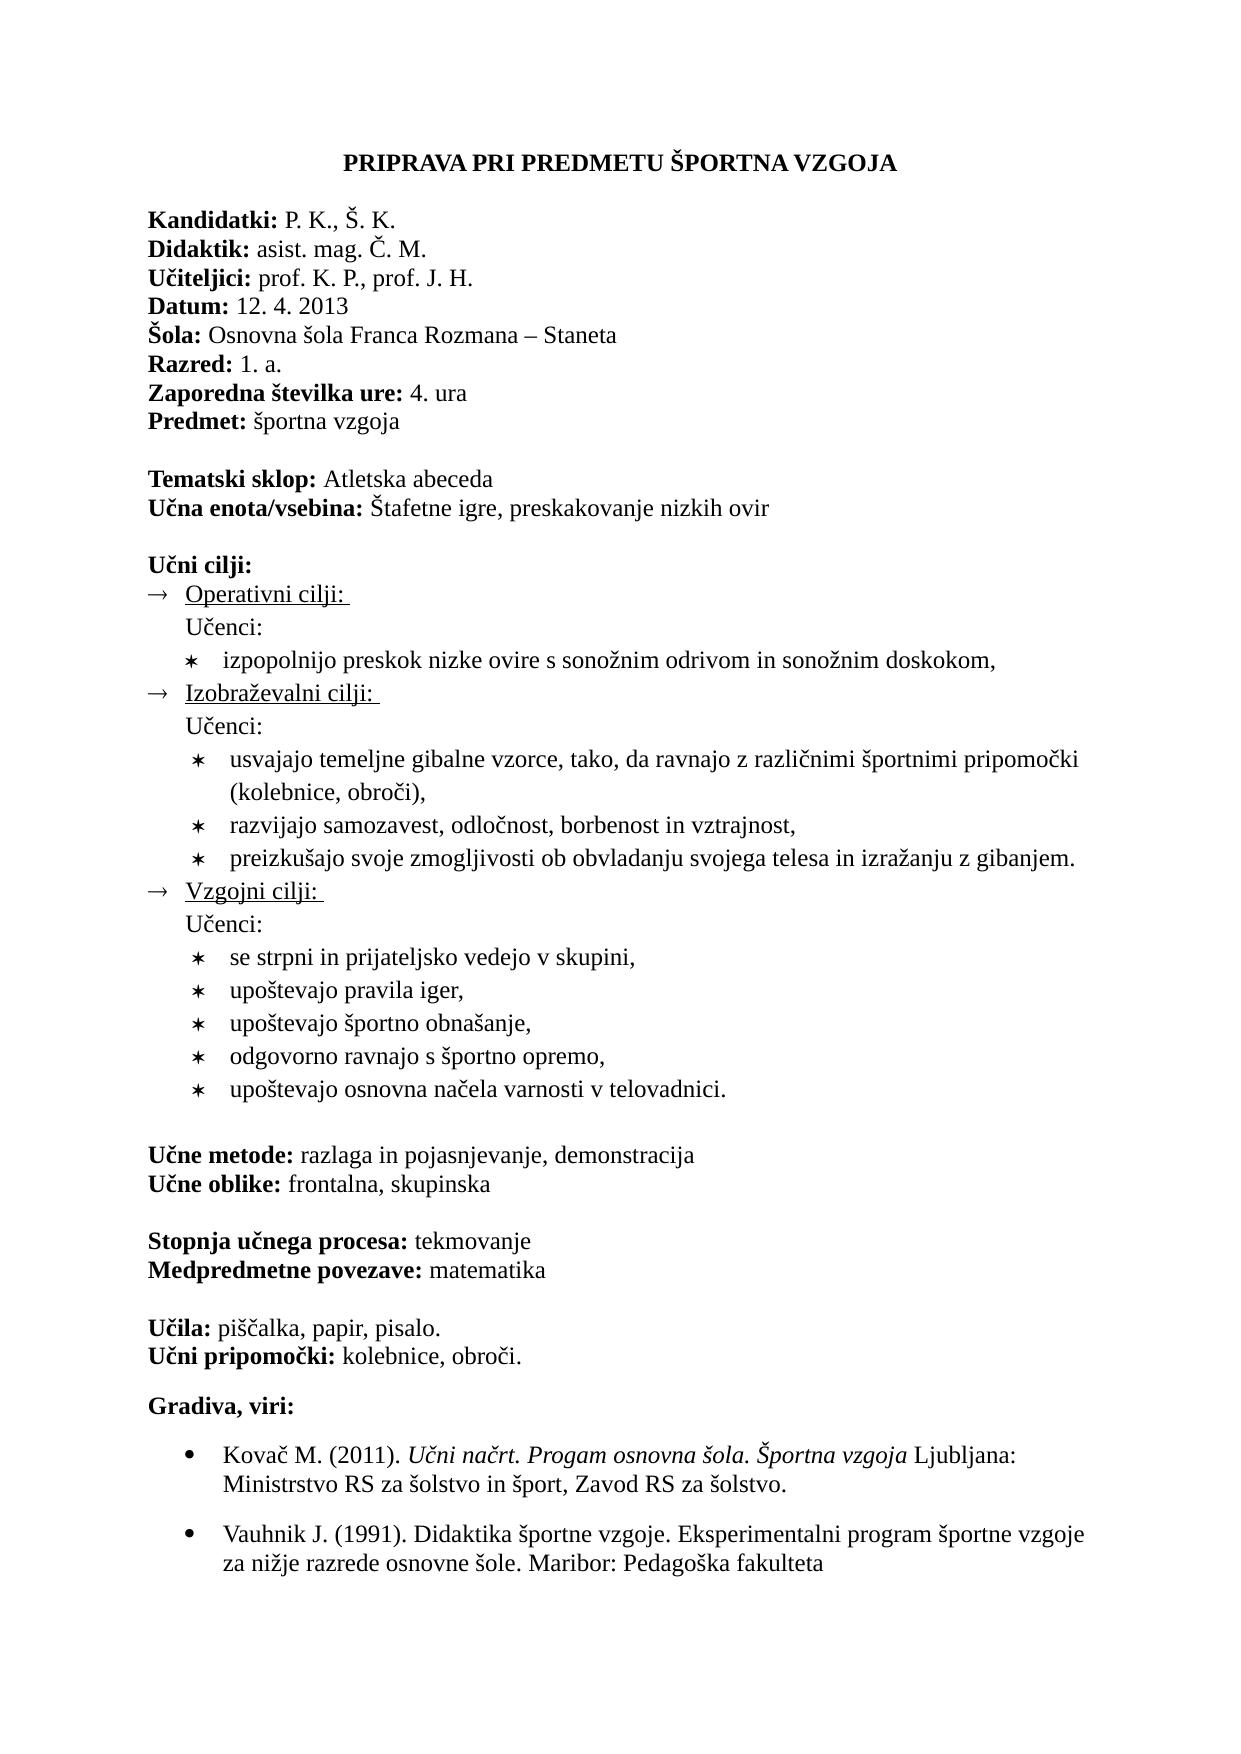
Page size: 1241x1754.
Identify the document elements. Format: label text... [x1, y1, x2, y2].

text Medpredmetne povezave: matematika [148, 1255, 1093, 1284]
list upoštevajo pravila iger, [192, 975, 1093, 1004]
text Učila: piščalka, papir, pisalo. [148, 1313, 1093, 1341]
text Zaporedna številka ure: 4. ura [148, 378, 1093, 406]
list Operativni cilji: [148, 579, 1093, 608]
text PRIPRAVA PRI PREDMETU ŠPORTNA VZGOJA [148, 148, 1093, 176]
list usvajajo temeljne gibalne vzorce, tako, da ravnajo z različnimi športnimi pripomočki (kolebnice, obroči), [192, 744, 1093, 806]
text Šola: Osnovna šola Franca Rozmana – Staneta [148, 320, 1093, 349]
text Učni cilji: [148, 550, 1093, 579]
text Učni pripomočki: kolebnice, obroči. [148, 1341, 1093, 1370]
text Razred: 1. a. [148, 349, 1093, 378]
list izpopolnijo preskok nizke ovire s sonožnim odrivom in sonožnim doskokom, [185, 645, 1093, 674]
list se strpni in prijateljsko vedejo v skupini, [192, 942, 1093, 971]
list Kovač M. (2011). Učni načrt. Progam osnovna šola. Športna vzgoja Ljubljana: Ministrstvo RS za šolstvo in šport, Zavod RS za šolstvo. [185, 1441, 1093, 1498]
list preizkušajo svoje zmogljivosti ob obvladanju svojega telesa in izražanju z gibanjem. [192, 843, 1093, 872]
list upoštevajo športno obnašanje, [192, 1008, 1093, 1037]
text Stopnja učnega procesa: tekmovanje [148, 1226, 1093, 1255]
text Predmet: športna vzgoja [148, 406, 1093, 435]
text Učne oblike: frontalna, skupinska [148, 1169, 1093, 1198]
list Vauhnik J. (1991). Didaktika športne vzgoje. Eksperimentalni program športne vzgoje za nižje razrede osnovne šole. Maribor: Pedagoška fakulteta [185, 1519, 1093, 1576]
list Izobraževalni cilji: [148, 678, 1093, 707]
text Učenci: [185, 909, 1093, 938]
list razvijajo samozavest, odločnost, borbenost in vztrajnost, [192, 810, 1093, 839]
list odgovorno ravnajo s športno opremo, [192, 1041, 1093, 1070]
list Vzgojni cilji: [148, 876, 1093, 905]
text Didaktik: asist. mag. Č. M. [148, 234, 1093, 263]
text Datum: 12. 4. 2013 [148, 291, 1093, 320]
list upoštevajo osnovna načela varnosti v telovadnici. [192, 1074, 1093, 1103]
text Učiteljici: prof. K. P., prof. J. H. [148, 263, 1093, 291]
text Gradiva, viri: [148, 1391, 1093, 1420]
text Kandidatki: P. K., Š. K. [148, 205, 1093, 234]
text Učne metode: razlaga in pojasnjevanje, demonstracija [148, 1140, 1093, 1169]
text Tematski sklop: Atletska abeceda Učna enota/vsebina: Štafetne igre, preskakovanje nizkih ovir [148, 464, 1093, 521]
text Učenci: [185, 612, 1093, 641]
text Učenci: [185, 711, 1093, 740]
